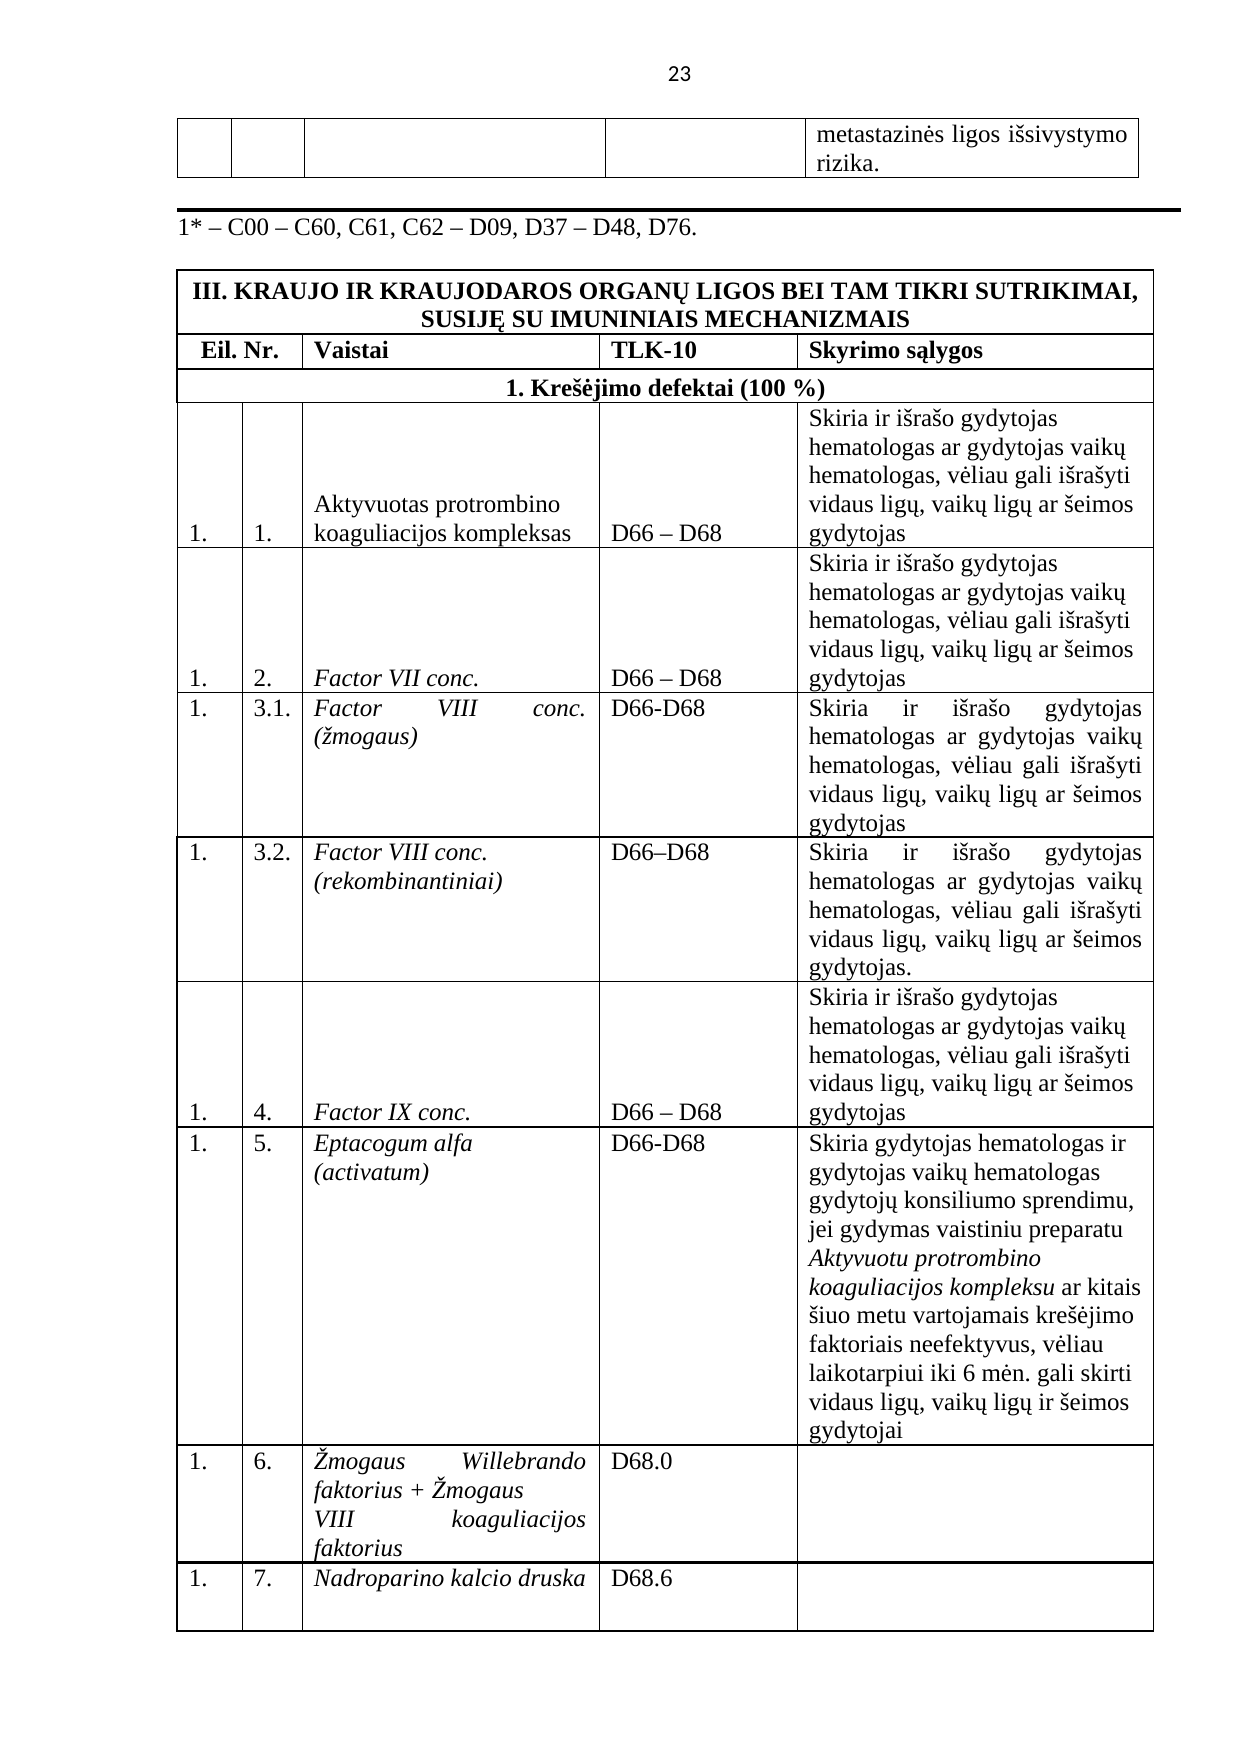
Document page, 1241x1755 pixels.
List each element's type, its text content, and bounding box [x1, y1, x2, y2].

table_cell D68.0 [600, 1446, 797, 1561]
table_cell [606, 119, 805, 177]
table_cell Eil. Nr. [178, 335, 302, 368]
table_cell 4. [243, 982, 302, 1126]
table_cell D66-D68 [600, 693, 797, 836]
table_cell Žmogaus Willebrando faktorius + Žmogaus VIII koaguliacijos faktorius [303, 1446, 599, 1561]
table_cell metastazinės ligos išsivystymo rizika. [806, 119, 1138, 177]
table_cell 1. [178, 403, 242, 547]
table_cell Skiria gydytojas hematologas ir gydytojas vaikų hematologas gydytojų konsiliumo sprendimu, jei gydymas vaistiniu preparatu Aktyvuotu protrombino koaguliacijos kompleksu ar kitais šiuo metu vartojamais krešėjimo faktoriais neefektyvus, vėliau laikotarpiui iki 6 mėn. gali skirti vidaus ligų, vaikų ligų ir šeimos gydytojai [798, 1128, 1153, 1444]
table_cell 3.2. [243, 838, 302, 981]
table_cell Factor IX conc. [303, 982, 599, 1126]
table_cell [798, 1564, 1153, 1630]
table_cell [178, 119, 231, 177]
table_cell Vaistai [303, 335, 599, 368]
table_cell 1. [178, 1564, 242, 1630]
table_cell D68.6 [600, 1564, 797, 1630]
table_cell Nadroparino kalcio druska [303, 1564, 599, 1630]
table_cell D66 – D68 [600, 982, 797, 1126]
table_cell 1. [178, 548, 242, 692]
table_cell Skiria ir išrašo gydytojas hematologas ar gydytojas vaikų hematologas, vėliau gali išrašyti vidaus ligų, vaikų ligų ar šeimos gydytojas. [798, 838, 1153, 981]
table_header III. KRAUJO IR KRAUJODAROS ORGANŲ LIGOS BEI TAM TIKRI SUTRIKIMAI, SUSIJĘ SU IMUNINIAIS MECHANIZMAIS [178, 271, 1153, 333]
table_cell Eptacogum alfa (activatum) [303, 1128, 599, 1444]
table_cell Skiria ir išrašo gydytojas hematologas ar gydytojas vaikų hematologas, vėliau gali išrašyti vidaus ligų, vaikų ligų ar šeimos gydytojas [798, 982, 1153, 1126]
table_cell [232, 119, 304, 177]
table_cell Factor VII conc. [303, 548, 599, 692]
table_cell D66 – D68 [600, 403, 797, 547]
table_cell Skyrimo sąlygos [798, 335, 1153, 368]
table_cell [798, 1446, 1153, 1561]
table_cell 1. [178, 1446, 242, 1561]
table_cell TLK-10 [600, 335, 797, 368]
table_cell 1. [178, 838, 242, 981]
table_cell 2. [243, 548, 302, 692]
table_cell 1. Krešėjimo defektai (100 %) [178, 370, 1153, 402]
table_cell 3.1. [243, 693, 302, 836]
table_cell Skiria ir išrašo gydytojas hematologas ar gydytojas vaikų hematologas, vėliau gali išrašyti vidaus ligų, vaikų ligų ar šeimos gydytojas [798, 548, 1153, 692]
table_cell 6. [243, 1446, 302, 1561]
table_cell Factor VIII conc. (žmogaus) [303, 693, 599, 836]
table_cell [305, 119, 605, 177]
table_cell 1. [243, 403, 302, 547]
table_cell 5. [243, 1128, 302, 1444]
table_cell D66-D68 [600, 1128, 797, 1444]
table_cell 1. [178, 1128, 242, 1444]
table_cell 1. [178, 693, 242, 836]
table_cell Skiria ir išrašo gydytojas hematologas ar gydytojas vaikų hematologas, vėliau gali išrašyti vidaus ligų, vaikų ligų ar šeimos gydytojas [798, 403, 1153, 547]
table_cell 1. [178, 982, 242, 1126]
table_cell 7. [243, 1564, 302, 1630]
table_cell D66–D68 [600, 838, 797, 981]
table_cell Aktyvuotas protrombino koaguliacijos kompleksas [303, 403, 599, 547]
table_cell Skiria ir išrašo gydytojas hematologas ar gydytojas vaikų hematologas, vėliau gali išrašyti vidaus ligų, vaikų ligų ar šeimos gydytojas [798, 693, 1153, 836]
table_cell Factor VIII conc. (rekombinantiniai) [303, 838, 599, 981]
text 1* – C00 – C60, C61, C62 – D09, D37 – D48, D76. [177, 212, 1181, 240]
table_cell D66 – D68 [600, 548, 797, 692]
